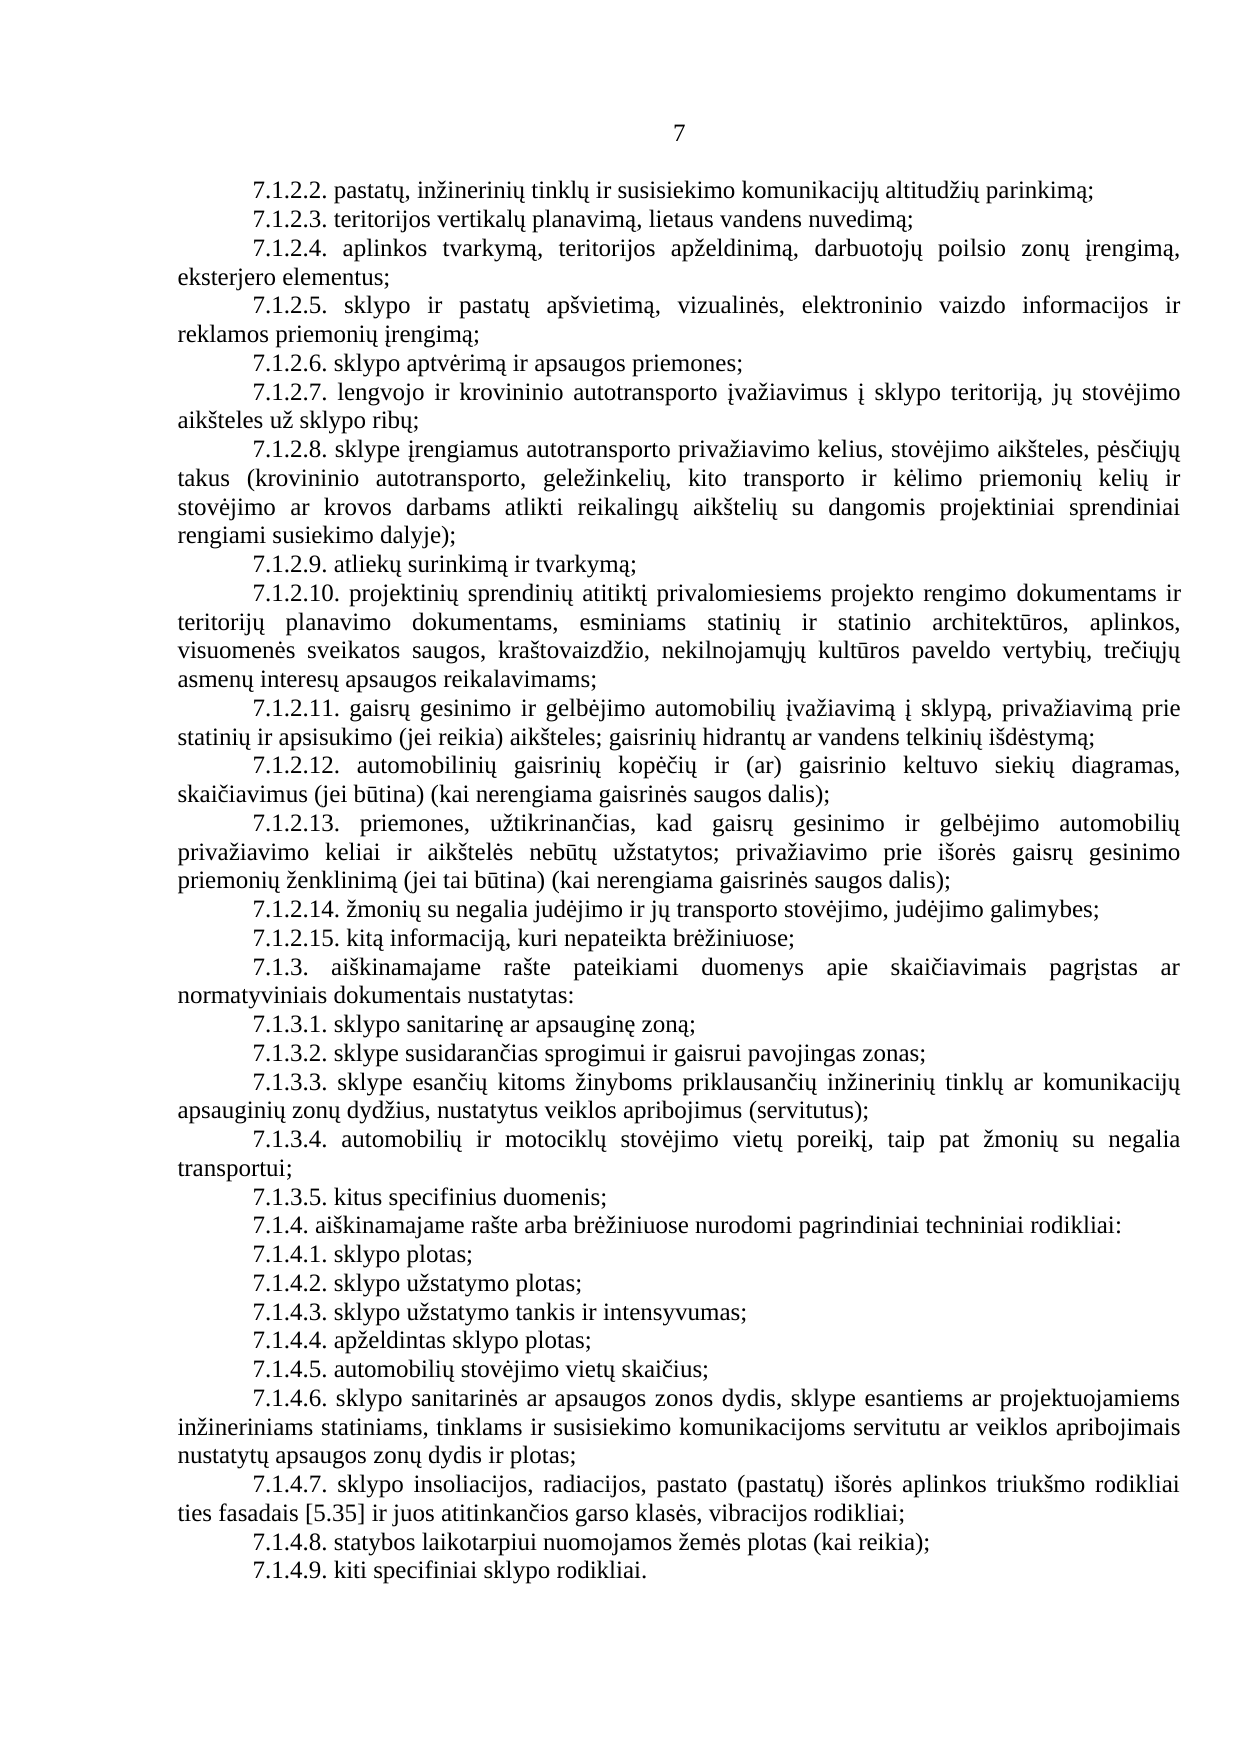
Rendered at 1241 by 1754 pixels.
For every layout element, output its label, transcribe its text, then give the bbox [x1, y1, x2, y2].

text 7.1.3.1. sklypo sanitarinę ar apsauginę zoną; [177, 1009, 1181, 1038]
text 7.1.4.5. automobilių stovėjimo vietų skaičius; [177, 1354, 1181, 1383]
text 7.1.4.9. kiti specifiniai sklypo rodikliai. [177, 1556, 1181, 1584]
text 7.1.3.3. sklype esančių kitoms žinyboms priklausančių inžinerinių tinklų ar komunikacijų apsauginių zonų dydžius, nustatytus veiklos apribojimus (servitutus); [177, 1067, 1181, 1124]
text 7.1.2.5. sklypo ir pastatų apšvietimą, vizualinės, elektroninio vaizdo informacijos ir reklamos priemonių įrengimą; [177, 291, 1181, 348]
text 7.1.2.4. aplinkos tvarkymą, teritorijos apželdinimą, darbuotojų poilsio zonų įrengimą, eksterjero elementus; [177, 233, 1181, 291]
text 7.1.2.9. atliekų surinkimą ir tvarkymą; [177, 549, 1181, 578]
text 7.1.3.4. automobilių ir motociklų stovėjimo vietų poreikį, taip pat žmonių su negalia transportui; [177, 1124, 1181, 1182]
text 7.1.4.1. sklypo plotas; [177, 1239, 1181, 1268]
text 7.1.4.3. sklypo užstatymo tankis ir intensyvumas; [177, 1297, 1181, 1326]
text 7.1.4.4. apželdintas sklypo plotas; [177, 1326, 1181, 1354]
text 7.1.2.11. gaisrų gesinimo ir gelbėjimo automobilių įvažiavimą į sklypą, privažiavimą prie statinių ir apsisukimo (jei reikia) aikšteles; gaisrinių hidrantų ar vandens telkinių išdėstymą; [177, 693, 1181, 751]
text 7.1.3. aiškinamajame rašte pateikiami duomenys apie skaičiavimais pagrįstas ar normatyviniais dokumentais nustatytas: [177, 952, 1181, 1009]
text 7.1.4.8. statybos laikotarpiui nuomojamos žemės plotas (kai reikia); [177, 1527, 1181, 1556]
text 7.1.2.10. projektinių sprendinių atitiktį privalomiesiems projekto rengimo dokumentams ir teritorijų planavimo dokumentams, esminiams statinių ir statinio architektūros, aplinkos, visuomenės sveikatos saugos, kraštovaizdžio, nekilnojamųjų kultūros paveldo vertybių, trečiųjų asmenų interesų apsaugos reikalavimams; [177, 578, 1181, 693]
text 7.1.2.3. teritorijos vertikalų planavimą, lietaus vandens nuvedimą; [177, 204, 1181, 233]
text 7.1.2.2. pastatų, inžinerinių tinklų ir susisiekimo komunikacijų altitudžių parinkimą; [177, 176, 1181, 204]
text 7.1.4. aiškinamajame rašte arba brėžiniuose nurodomi pagrindiniai techniniai rodikliai: [177, 1211, 1181, 1239]
text 7.1.3.2. sklype susidarančias sprogimui ir gaisrui pavojingas zonas; [177, 1038, 1181, 1067]
text 7.1.2.7. lengvojo ir krovininio autotransporto įvažiavimus į sklypo teritoriją, jų stovėjimo aikšteles už sklypo ribų; [177, 377, 1181, 434]
text 7.1.2.15. kitą informaciją, kuri nepateikta brėžiniuose; [177, 923, 1181, 952]
text 7.1.4.7. sklypo insoliacijos, radiacijos, pastato (pastatų) išorės aplinkos triukšmo rodikliai ties fasadais [5.35] ir juos atitinkančios garso klasės, vibracijos rodikliai; [177, 1469, 1181, 1527]
text 7.1.2.14. žmonių su negalia judėjimo ir jų transporto stovėjimo, judėjimo galimybes; [177, 894, 1181, 923]
text 7.1.2.12. automobilinių gaisrinių kopėčių ir (ar) gaisrinio keltuvo siekių diagramas, skaičiavimus (jei būtina) (kai nerengiama gaisrinės saugos dalis); [177, 751, 1181, 808]
text 7.1.2.8. sklype įrengiamus autotransporto privažiavimo kelius, stovėjimo aikšteles, pėsčiųjų takus (krovininio autotransporto, geležinkelių, kito transporto ir kėlimo priemonių kelių ir stovėjimo ar krovos darbams atlikti reikalingų aikštelių su dangomis projektiniai sprendiniai rengiami susiekimo dalyje); [177, 434, 1181, 549]
text 7.1.2.13. priemones, užtikrinančias, kad gaisrų gesinimo ir gelbėjimo automobilių privažiavimo keliai ir aikštelės nebūtų užstatytos; privažiavimo prie išorės gaisrų gesinimo priemonių ženklinimą (jei tai būtina) (kai nerengiama gaisrinės saugos dalis); [177, 808, 1181, 894]
text 7.1.4.2. sklypo užstatymo plotas; [177, 1268, 1181, 1297]
text 7.1.4.6. sklypo sanitarinės ar apsaugos zonos dydis, sklype esantiems ar projektuojamiems inžineriniams statiniams, tinklams ir susisiekimo komunikacijoms servitutu ar veiklos apribojimais nustatytų apsaugos zonų dydis ir plotas; [177, 1383, 1181, 1469]
text 7.1.2.6. sklypo aptvėrimą ir apsaugos priemones; [177, 348, 1181, 377]
text 7.1.3.5. kitus specifinius duomenis; [177, 1182, 1181, 1211]
